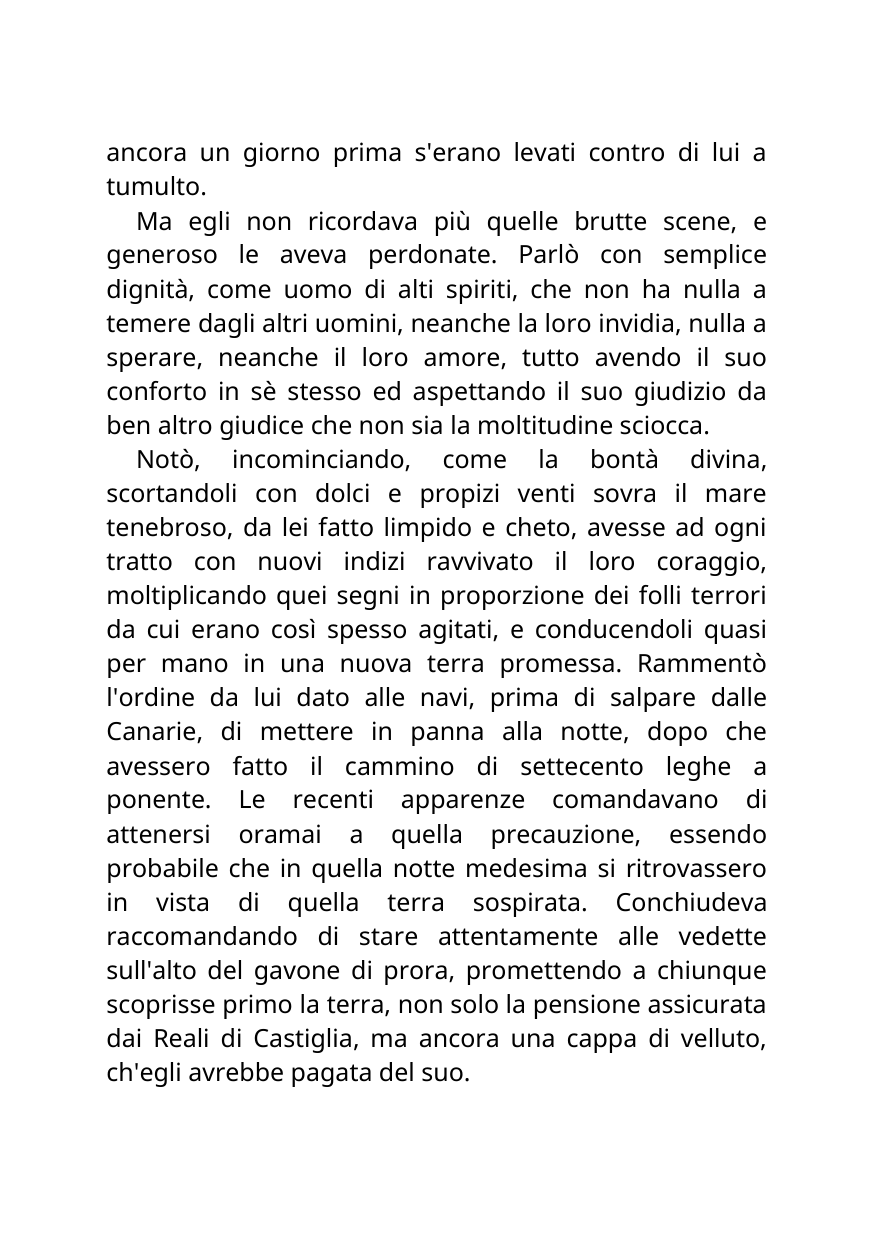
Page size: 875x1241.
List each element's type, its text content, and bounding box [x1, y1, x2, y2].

text Notò, incominciando, come la bontà divina, scortandoli con dolci e propizi venti sovra il mare tenebroso, da lei fatto limpido e cheto, avesse ad ogni tratto con nuovi indizi ravvivato il loro coraggio, moltiplicando quei segni in proporzione dei folli terrori da cui erano così spesso agitati, e conducendoli quasi per mano in una nuova terra promessa. Rammentò l'ordine da lui dato alle navi, prima di salpare dalle Canarie, di mettere in panna alla notte, dopo che avessero fatto il cammino di settecento leghe a ponente. Le recenti apparenze comandavano di attenersi oramai a quella precauzione, essendo probabile che in quella notte medesima si ritrovassero in vista di quella terra sospirata. Conchiudeva raccomandando di stare attentamente alle vedette sull'alto del gavone di prora, promettendo a chiunque scoprisse primo la terra, non solo la pensione assicurata dai Reali di Castiglia, ma ancora una cappa di velluto, ch'egli avrebbe pagata del suo. [106, 442, 768, 1089]
text ancora un giorno prima s'erano levati contro di lui a tumulto. [106, 135, 768, 203]
text Ma egli non ricordava più quelle brutte scene, e generoso le aveva perdonate. Parlò con semplice dignità, come uomo di alti spiriti, che non ha nulla a temere dagli altri uomini, neanche la loro invidia, nulla a sperare, neanche il loro amore, tutto avendo il suo conforto in sè stesso ed aspettando il suo giudizio da ben altro giudice che non sia la moltitudine sciocca. [106, 203, 768, 442]
